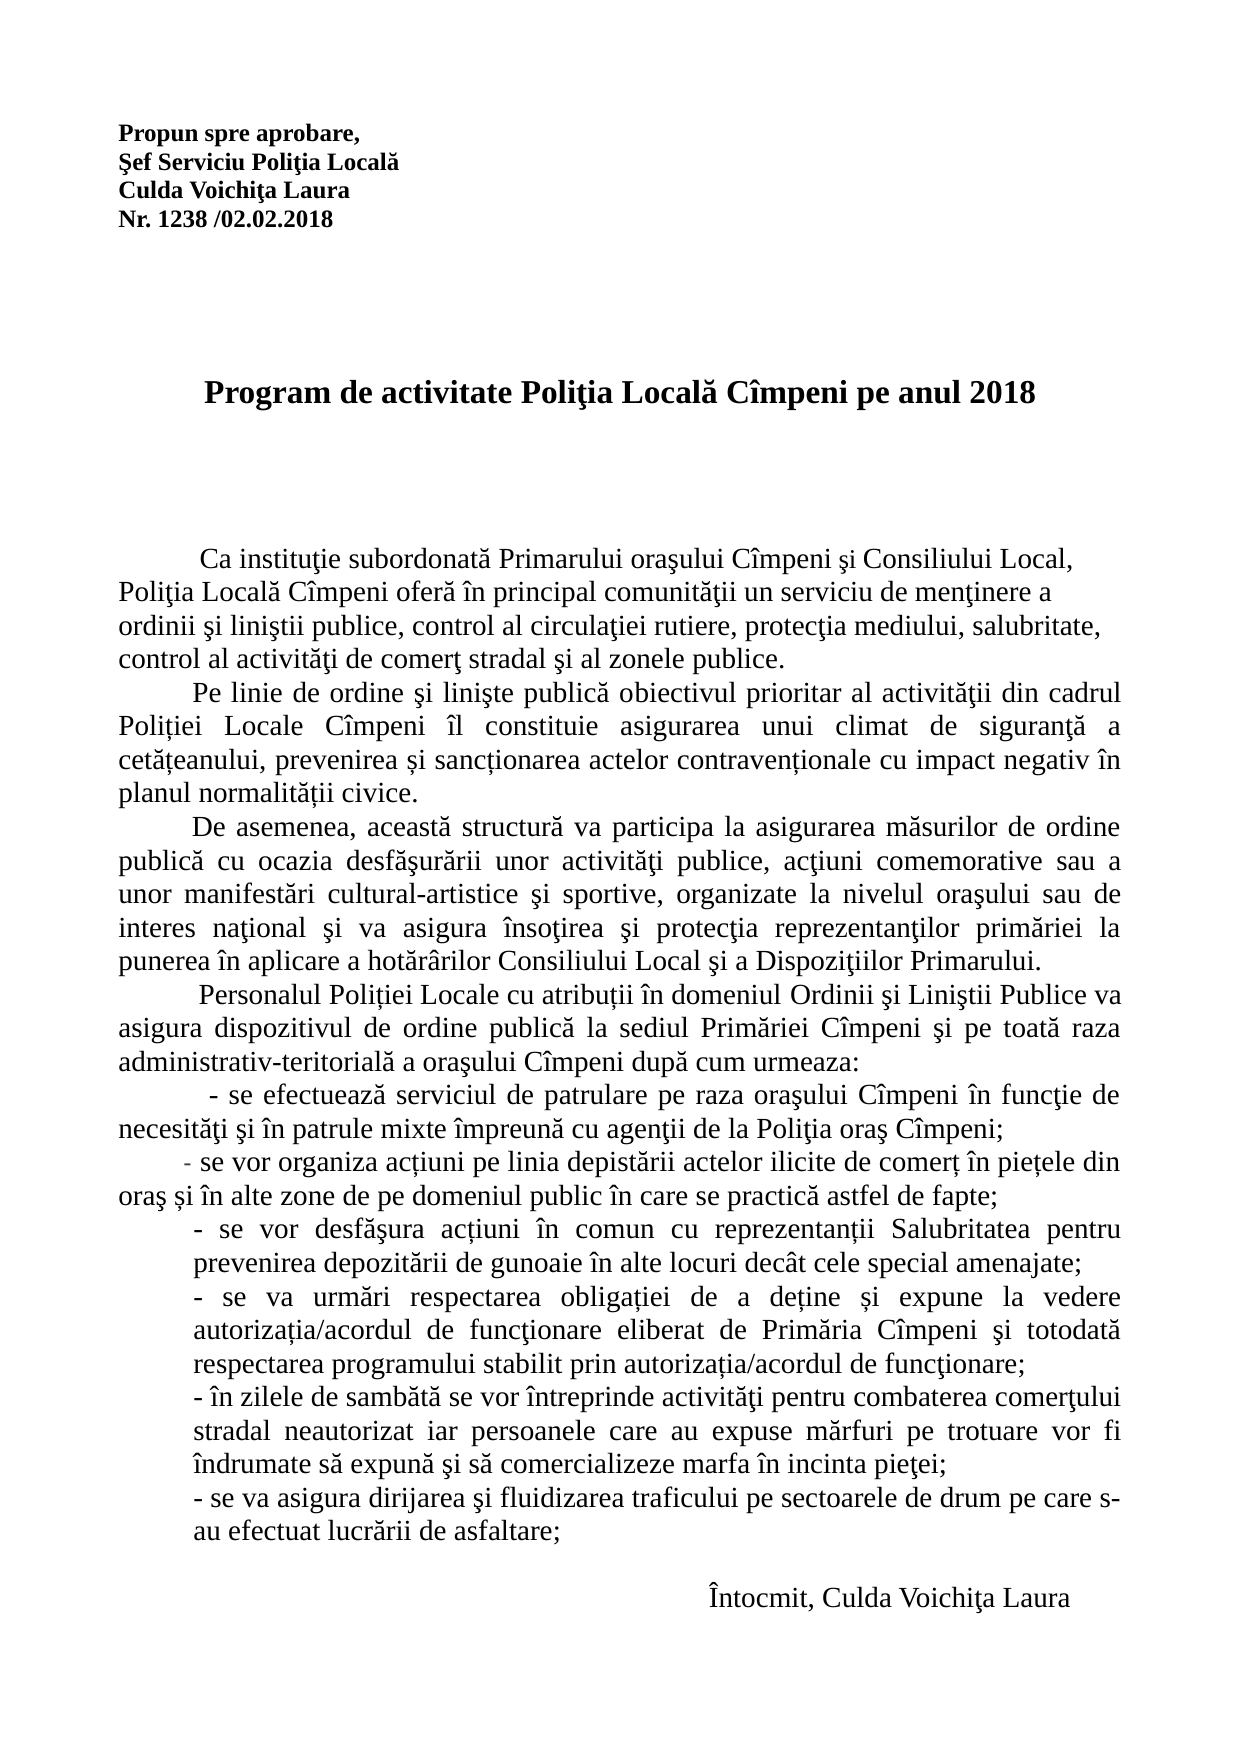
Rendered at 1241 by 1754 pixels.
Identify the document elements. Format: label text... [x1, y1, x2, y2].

list - în zilele de sambătă se vor întreprinde activităţi pentru combaterea comerţului stradal neautorizat iar persoanele care au expuse mărfuri pe trotuare vor fi îndrumate să expună şi să comercializeze marfa în incinta pieţei; [156, 1379, 1122, 1480]
text De asemenea, această structură va participa la asigurarea măsurilor de ordine publică cu ocazia desfăşurării unor activităţi publice, acţiuni comemorative sau a unor manifestări cultural-artistice şi sportive, organizate la nivelul oraşului sau de interes naţional şi va asigura însoţirea şi protecţia reprezentanţilor primăriei la punerea în aplicare a hotărârilor Consiliului Local şi a Dispoziţiilor Primarului. [118, 809, 1122, 977]
list - se va asigura dirijarea şi fluidizarea traficului pe sectoarele de drum pe care s-au efectuat lucrării de asfaltare; [156, 1480, 1122, 1547]
text Întocmit, Culda Voichiţa Laura [118, 1581, 1122, 1614]
text Nr. 1238 /02.02.2018 [118, 204, 1122, 233]
list - se vor desfăşura acțiuni în comun cu reprezentanții Salubritatea pentru prevenirea depozitării de gunoaie în alte locuri decât cele special amenajate; [156, 1212, 1122, 1279]
list - se va urmări respectarea obligației de a deține și expune la vedere autorizația/acordul de funcţionare eliberat de Primăria Cîmpeni şi totodată respectarea programului stabilit prin autorizația/acordul de funcţionare; [156, 1279, 1122, 1379]
text - se vor organiza acțiuni pe linia depistării actelor ilicite de comerț în piețele din oraş și în alte zone de pe domeniul public în care se practică astfel de fapte; [118, 1144, 1122, 1212]
text - se efectuează serviciul de patrulare pe raza oraşului Cîmpeni în funcţie de necesităţi şi în patrule mixte împreună cu agenţii de la Poliţia oraş Cîmpeni; [118, 1077, 1122, 1144]
text Şef Serviciu Poliţia Locală [118, 147, 1122, 176]
text Propun spre aprobare, [118, 118, 1122, 147]
text Program de activitate Poliţia Locală Cîmpeni pe anul 2018 [118, 372, 1122, 410]
text Pe linie de ordine şi linişte publică obiectivul prioritar al activităţii din cadrul Poliției Locale Cîmpeni îl constituie asigurarea unui climat de siguranţă a cetățeanului, prevenirea și sancționarea actelor contravenționale cu impact negativ în planul normalității civice. [118, 675, 1122, 809]
text Personalul Poliției Locale cu atribuții în domeniul Ordinii şi Liniştii Publice va asigura dispozitivul de ordine publică la sediul Primăriei Cîmpeni şi pe toată raza administrativ-teritorială a oraşului Cîmpeni după cum urmeaza: [118, 977, 1122, 1077]
text Culda Voichiţa Laura [118, 176, 1122, 204]
text Ca instituţie subordonată Primarului oraşului Cîmpeni şi Consiliului Local, Poliţia Locală Cîmpeni oferă în principal comunităţii un serviciu de menţinere a ordinii şi liniştii publice, control al circulaţiei rutiere, protecţia mediului, salubritate, control al activităţi de comerţ stradal şi al zonele publice. [118, 541, 1122, 675]
